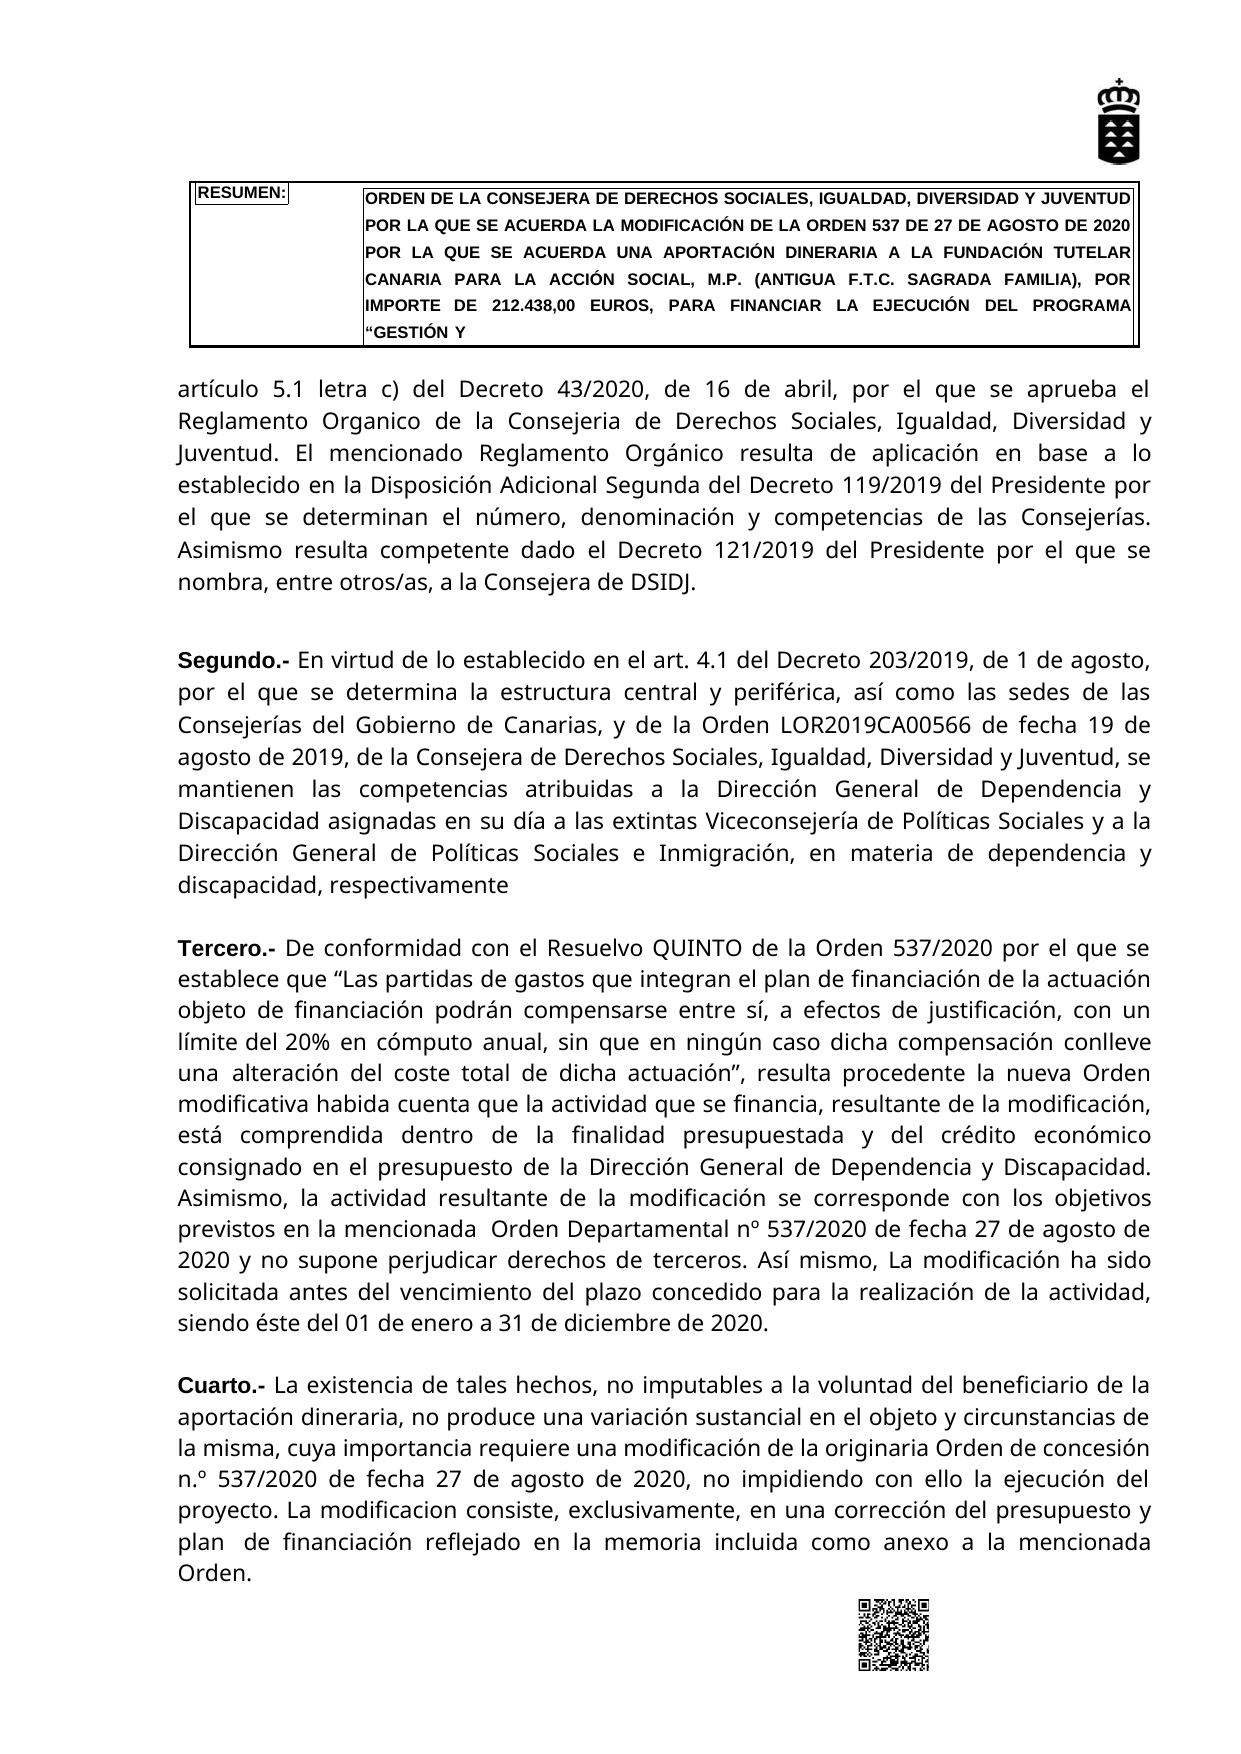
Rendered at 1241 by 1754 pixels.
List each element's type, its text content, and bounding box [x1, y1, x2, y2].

text artículo 5.1 letra c) del Decreto 43/2020, de 16 de abril, por el que se aprueba el Reglamento Organico de la Consejeria de Derechos Sociales, Igualdad, Diversidad y Juventud. El mencionado Reglamento Orgánico resulta de aplicación en base a lo establecido en la Disposición Adicional Segunda del Decreto 119/2019 del Presidente por el que se determinan el número, denominación y competencias de las Consejerías. Asimismo resulta competente dado el Decreto 121/2019 del Presidente por el que se nombra, entre otros/as, a la Consejera de DSIDJ. [177, 373, 1152, 597]
text Segundo.- En virtud de lo establecido en el art. 4.1 del Decreto 203/2019, de 1 de agosto, por el que se determina la estructura central y periférica, así como las sedes de las Consejerías del Gobierno de Canarias, y de la Orden LOR2019CA00566 de fecha 19 de agosto de 2019, de la Consejera de Derechos Sociales, Igualdad, Diversidad y Juventud, se mantienen las competencias atribuidas a la Dirección General de Dependencia y Discapacidad asignadas en su día a las extintas Viceconsejería de Políticas Sociales y a la Dirección General de Políticas Sociales e Inmigración, en materia de dependencia y discapacidad, respectivamente [177, 644, 1152, 901]
text Cuarto.- La existencia de tales hechos, no imputables a la voluntad del beneficiario de la aportación dineraria, no produce una variación sustancial en el objeto y circunstancias de la misma, cuya importancia requiere una modificación de la originaria Orden de concesión n.º 537/2020 de fecha 27 de agosto de 2020, no impidiendo con ello la ejecución del proyecto. La modificacion consiste, exclusivamente, en una corrección del presupuesto y plan de financiación reflejado en la memoria incluida como anexo a la mencionada Orden. [177, 1369, 1151, 1588]
text Tercero.- De conformidad con el Resuelvo QUINTO de la Orden 537/2020 por el que se establece que “Las partidas de gastos que integran el plan de financiación de la actuación objeto de financiación podrán compensarse entre sí, a efectos de justificación, con un límite del 20% en cómputo anual, sin que en ningún caso dicha compensación conlleve una alteración del coste total de dicha actuación”, resulta procedente la nueva Orden modificativa habida cuenta que la actividad que se financia, resultante de la modificación, está comprendida dentro de la finalidad presupuestada y del crédito económico consignado en el presupuesto de la Dirección General de Dependencia y Discapacidad. Asimismo, la actividad resultante de la modificación se corresponde con los objetivos previstos en la mencionada Orden Departamental nº 537/2020 de fecha 27 de agosto de 2020 y no supone perjudicar derechos de terceros. Así mismo, La modificación ha sido solicitada antes del vencimiento del plazo concedido para la realización de la actividad, siendo éste del 01 de enero a 31 de diciembre de 2020. [177, 932, 1152, 1338]
picture [1097, 78, 1140, 165]
picture [858, 1599, 929, 1671]
